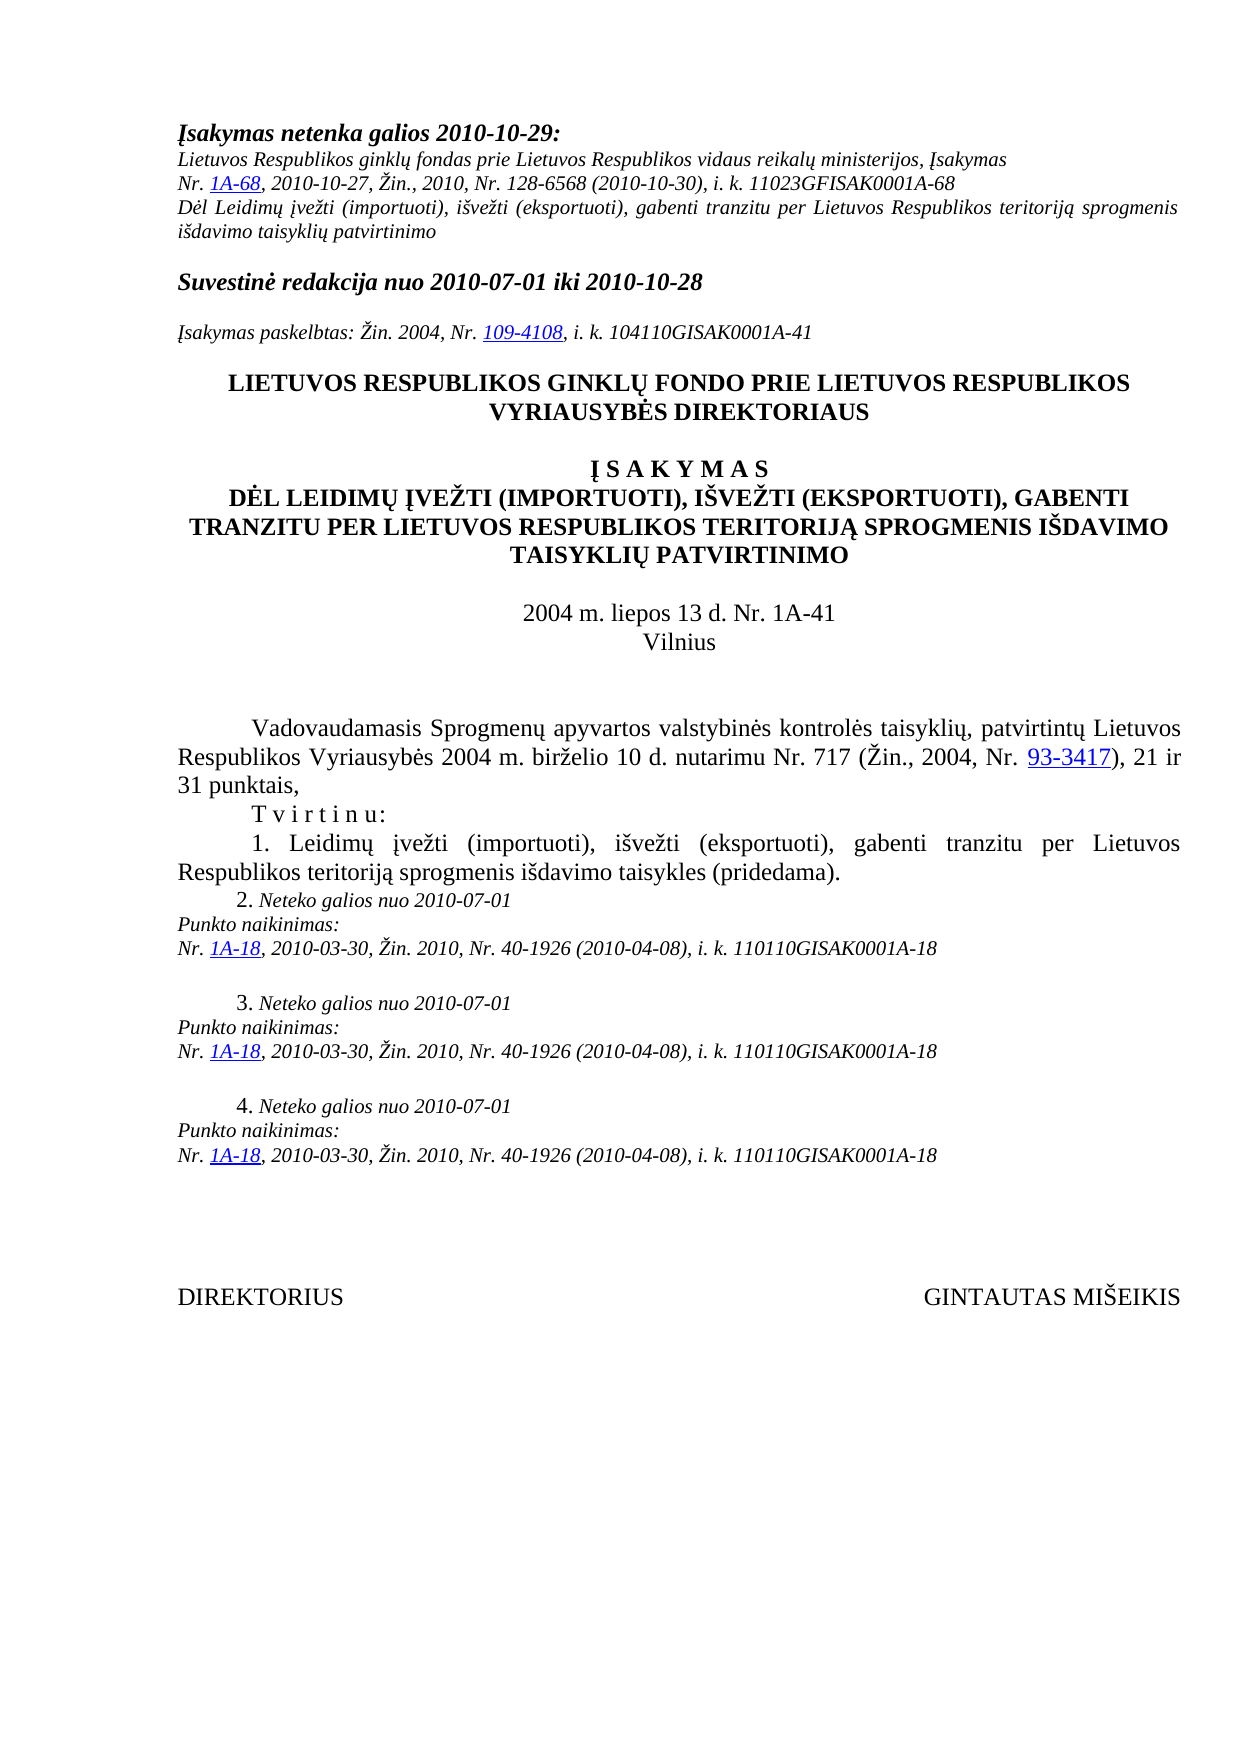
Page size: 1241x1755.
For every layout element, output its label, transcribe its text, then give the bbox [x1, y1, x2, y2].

text Įsakymas netenka galios 2010-10-29: [177, 118, 1181, 147]
text Lietuvos Respublikos ginklų fondas prie Lietuvos Respublikos vidaus reikalų ministerijos, Įsakymas [177, 147, 1181, 171]
text DĖL LEIDIMŲ ĮVEŽTI (IMPORTUOTI), IŠVEŽTI (EKSPORTUOTI), GABENTI TRANZITU PER LIETUVOS RESPUBLIKOS TERITORIJĄ SPROGMENIS IŠDAVIMO TAISYKLIŲ PATVIRTINIMO [177, 483, 1181, 569]
text LIETUVOS RESPUBLIKOS GINKLŲ FONDO PRIE LIETUVOS RESPUBLIKOS VYRIAUSYBĖS DIREKTORIAUS [177, 368, 1181, 426]
text 2004 m. liepos 13 d. Nr. 1A-41 [177, 598, 1181, 627]
text 1. Leidimų įvežti (importuoti), išvežti (eksportuoti), gabenti tranzitu per Lietuvos Respublikos teritoriją sprogmenis išdavimo taisykles (pridedama). [177, 828, 1181, 886]
text Tvirtinu: [177, 799, 1181, 828]
text Vadovaudamasis Sprogmenų apyvartos valstybinės kontrolės taisyklių, patvirtintų Lietuvos Respublikos Vyriausybės 2004 m. birželio 10 d. nutarimu Nr. 717 (Žin., 2004, Nr. 93-3417), 21 ir 31 punktais, [177, 713, 1181, 799]
text Punkto naikinimas: [177, 1118, 1181, 1142]
text Į S A K Y M A S [177, 454, 1181, 483]
text Vilnius [177, 627, 1181, 656]
text Nr. 1A-18, 2010-03-30, Žin. 2010, Nr. 40-1926 (2010-04-08), i. k. 110110GISAK0001A-18 [177, 1142, 1181, 1167]
text Punkto naikinimas: [177, 1015, 1181, 1039]
text Dėl Leidimų įvežti (importuoti), išvežti (eksportuoti), gabenti tranzitu per Lietuvos Respublikos teritoriją sprogmenis išdavimo taisyklių patvirtinimo [177, 195, 1181, 243]
text DIREKTORIUS GINTAUTAS MIŠEIKIS [177, 1282, 1181, 1310]
text Įsakymas paskelbtas: Žin. 2004, Nr. 109-4108, i. k. 104110GISAK0001A-41 [177, 320, 1181, 344]
text Nr. 1A-68, 2010-10-27, Žin., 2010, Nr. 128-6568 (2010-10-30), i. k. 11023GFISAK0001A-68 [177, 171, 1181, 195]
text 4. Neteko galios nuo 2010-07-01 [177, 1092, 1181, 1118]
text Punkto naikinimas: [177, 912, 1181, 936]
text Suvestinė redakcija nuo 2010-07-01 iki 2010-10-28 [177, 267, 1181, 296]
text Nr. 1A-18, 2010-03-30, Žin. 2010, Nr. 40-1926 (2010-04-08), i. k. 110110GISAK0001A-18 [177, 1039, 1181, 1063]
text Nr. 1A-18, 2010-03-30, Žin. 2010, Nr. 40-1926 (2010-04-08), i. k. 110110GISAK0001A-18 [177, 936, 1181, 960]
text 2. Neteko galios nuo 2010-07-01 [177, 886, 1181, 912]
text 3. Neteko galios nuo 2010-07-01 [177, 989, 1181, 1015]
